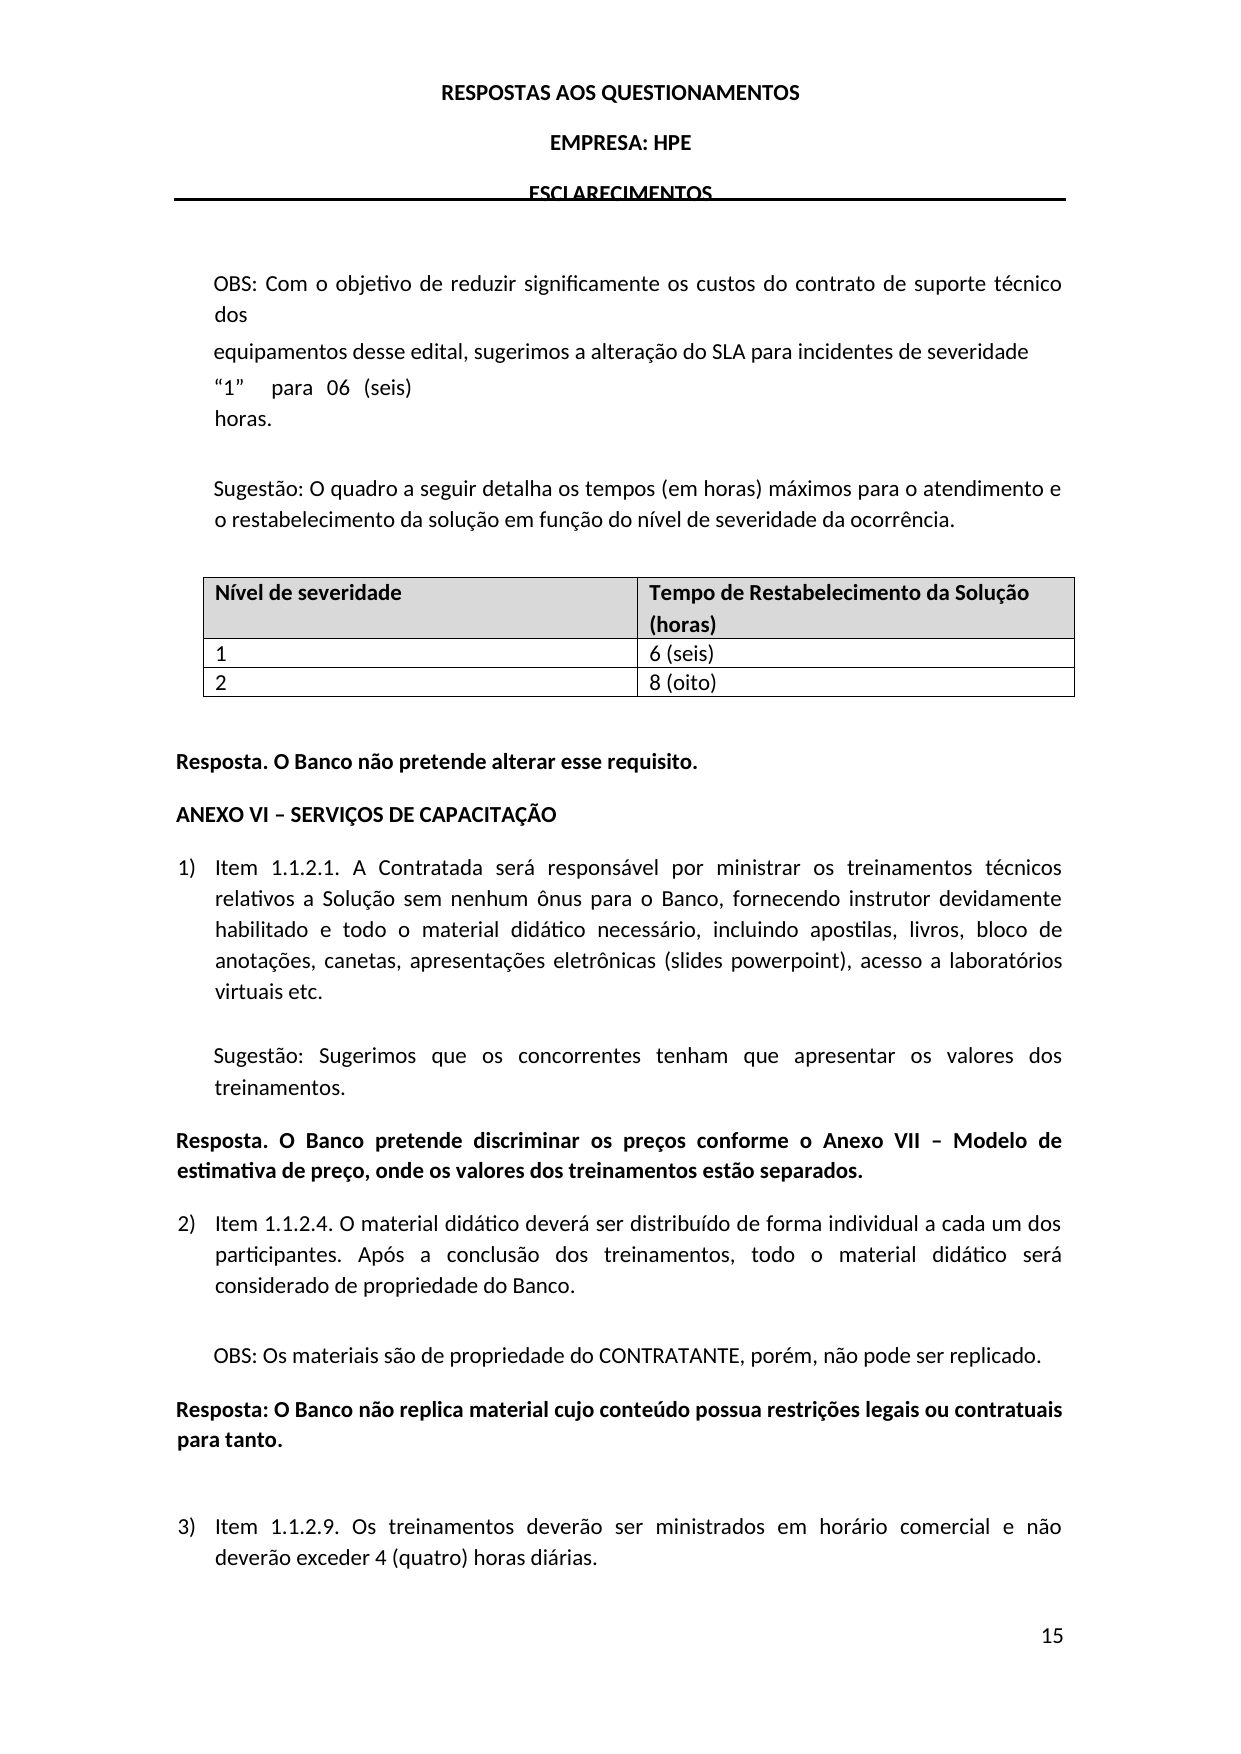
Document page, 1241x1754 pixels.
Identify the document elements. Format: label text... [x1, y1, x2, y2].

text ANEXO VI – SERVIÇOS DE CAPACITAÇÃO [176, 800, 1064, 828]
text Resposta. O Banco pretende discriminar os preços conforme o Anexo VII – Modelo de estimativa de preço, onde os valores dos treinamentos estão separados. [176, 1126, 1064, 1184]
table_header Tempo de Restabelecimento da Solução (horas) [638, 578, 1074, 638]
table_cell 1 [204, 639, 637, 667]
text Sugestão: Sugerimos que os concorrentes tenham que apresentar os valores dos treinamentos. [213, 1042, 1064, 1101]
table_header Nível de severidade [204, 578, 637, 638]
text Resposta: O Banco não replica material cujo conteúdo possua restrições legais ou contratuais para tanto. [176, 1395, 1064, 1453]
table_cell 2 [204, 668, 637, 696]
table_cell 8 (oito) [638, 668, 1074, 696]
text OBS: Os materiais são de propriedade do CONTRATANTE, porém, não pode ser replicado. [213, 1342, 1064, 1370]
list Item 1.1.2.9. Os treinamentos deverão ser ministrados em horário comercial e não deverão exceder 4 (quatro) horas diárias. [177, 1512, 1064, 1571]
list Item 1.1.2.4. O material didático deverá ser distribuído de forma individual a cada um dos participantes. Após a conclusão dos treinamentos, todo o material didático será considerado de propriedade do Banco. [177, 1209, 1064, 1299]
text Sugestão: O quadro a seguir detalha os tempos (em horas) máximos para o atendimento e o restabelecimento da solução em função do nível de severidade da ocorrência. [213, 474, 1064, 533]
text “1” para 06 (seis) horas. [213, 373, 412, 433]
text OBS: Com o objetivo de reduzir significamente os custos do contrato de suporte técnico dos [213, 269, 1064, 329]
table_cell 6 (seis) [638, 639, 1074, 667]
text Resposta. O Banco não pretende alterar esse requisito. [176, 747, 1064, 775]
list Item 1.1.2.1. A Contratada será responsável por ministrar os treinamentos técnicos relativos a Solução sem nenhum ônus para o Banco, fornecendo instrutor devidamente habilitado e todo o material didático necessário, incluindo apostilas, livros, bloco de anotações, canetas, apresentações eletrônicas (slides powerpoint), acesso a laboratórios virtuais etc. [177, 853, 1064, 1005]
text equipamentos desse edital, sugerimos a alteração do SLA para incidentes de severidade [213, 337, 1064, 365]
